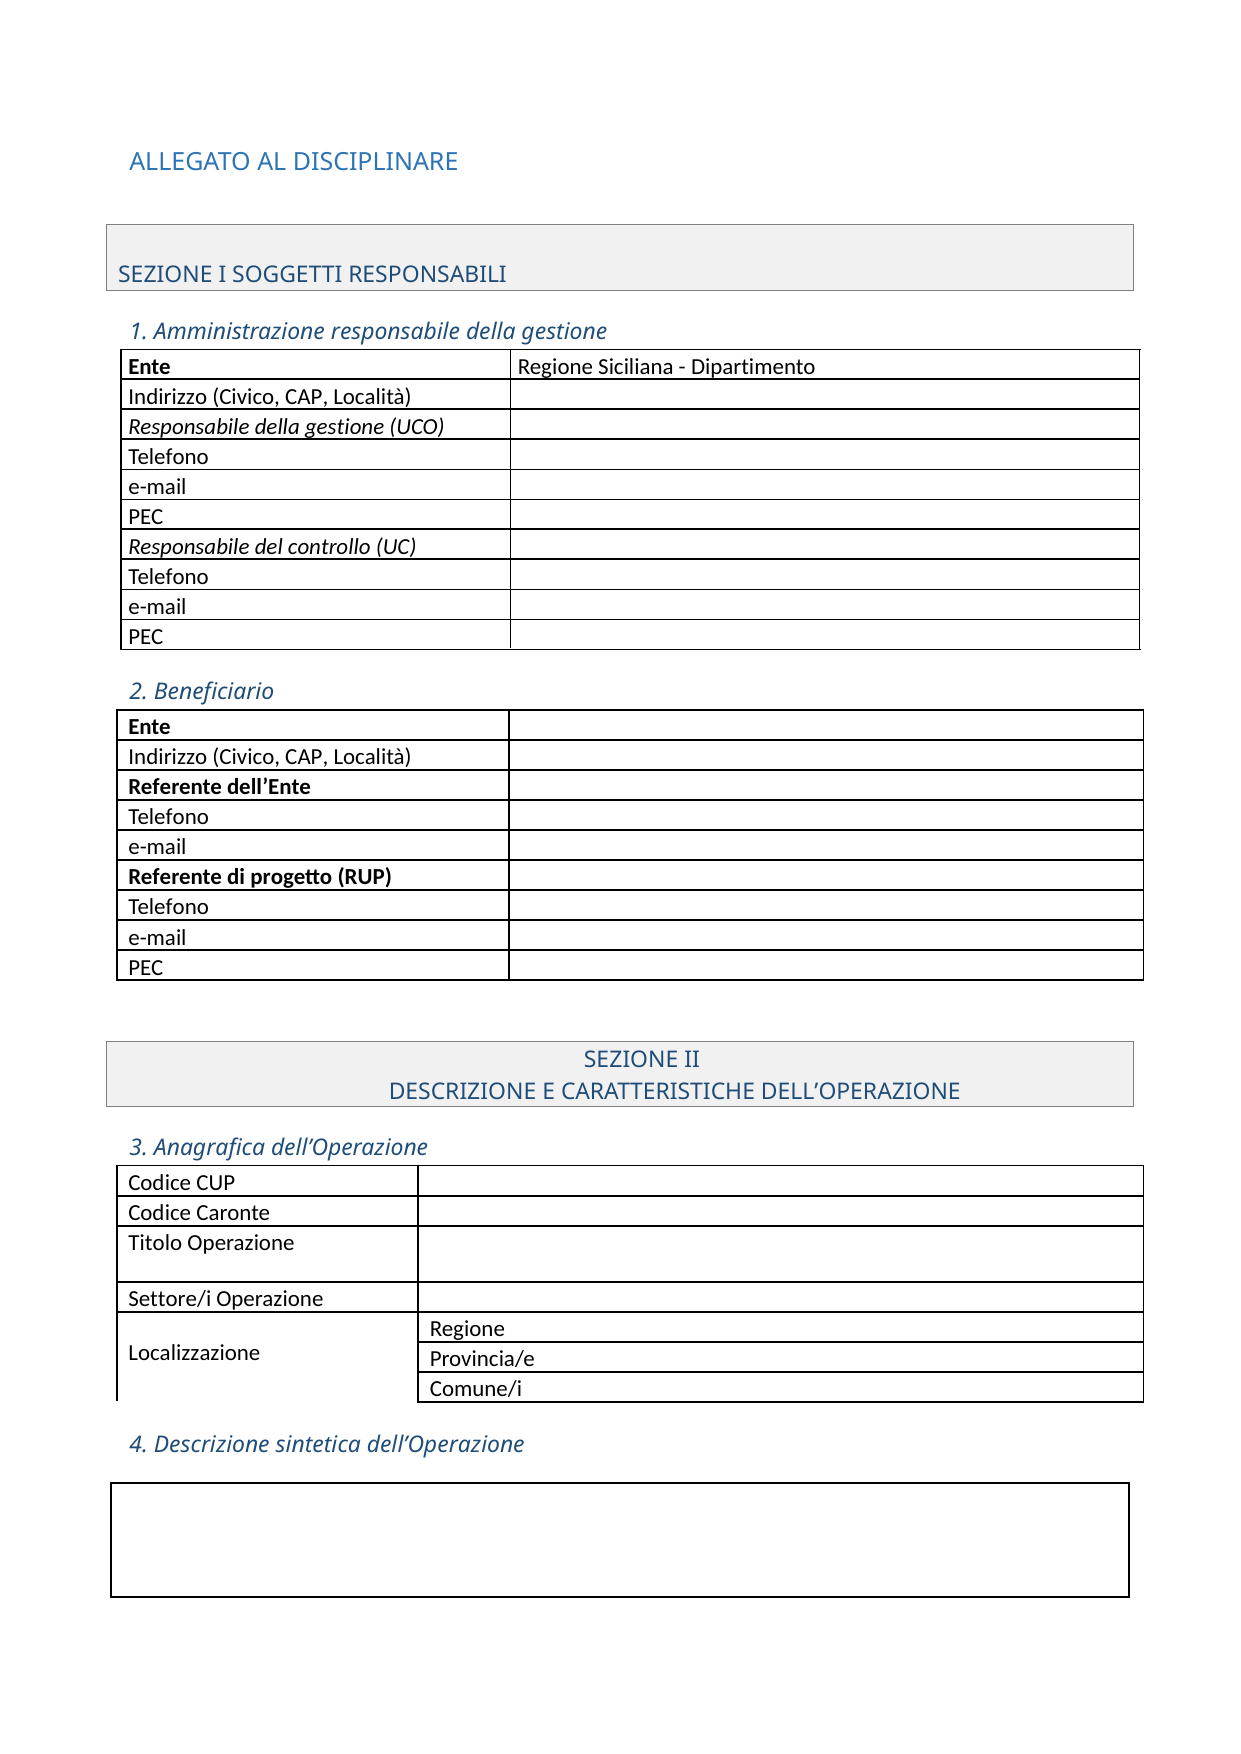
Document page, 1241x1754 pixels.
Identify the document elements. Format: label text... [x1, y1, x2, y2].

table_cell Referente dell’Ente [118, 771, 508, 799]
table_header Ente [122, 350, 510, 378]
table_cell Titolo Operazione [118, 1227, 417, 1281]
table_cell [511, 380, 1139, 408]
table_cell [511, 440, 1139, 468]
table_cell [511, 620, 1139, 648]
text DESCRIZIONE E CARATTERISTICHE DELL’OPERAZIONE [388, 1075, 1154, 1106]
table_cell PEC [122, 500, 510, 528]
table_header [419, 1166, 1143, 1195]
table_header Codice CUP [118, 1166, 417, 1195]
table_cell [510, 741, 1143, 769]
table_cell [510, 891, 1143, 919]
table_cell [511, 530, 1139, 558]
table_cell [511, 410, 1139, 438]
text ALLEGATO AL DISCIPLINARE [129, 143, 1154, 177]
text SEZIONE I SOGGETTI RESPONSABILI [118, 258, 740, 290]
table_cell Localizzazione [118, 1313, 417, 1401]
table_cell e-mail [118, 831, 508, 859]
text 1. Amministrazione responsabile della gestione [129, 315, 1154, 346]
table_cell [510, 801, 1143, 829]
table_cell PEC [122, 620, 510, 648]
table_cell [419, 1227, 1143, 1281]
table_cell [510, 951, 1143, 979]
table_header Ente [118, 711, 508, 739]
table_cell [511, 470, 1139, 498]
table_cell [419, 1197, 1143, 1225]
table_cell [419, 1283, 1143, 1311]
table_header Regione Siciliana - Dipartimento [511, 350, 1139, 378]
table_cell Telefono [118, 891, 508, 919]
text SEZIONE II [584, 1043, 1154, 1075]
table_cell Regione [419, 1313, 1143, 1341]
text 3. Anagrafica dell’Operazione [129, 1131, 1154, 1162]
table_cell [510, 921, 1143, 949]
table_cell [511, 590, 1139, 618]
table_cell Responsabile del controllo (UC) [122, 530, 510, 558]
table_cell [511, 560, 1139, 588]
table_cell Comune/i [419, 1373, 1143, 1401]
table_header [510, 711, 1143, 739]
table_cell Indirizzo (Civico, CAP, Località) [118, 741, 508, 769]
text 2. Beneficiario [129, 675, 1154, 706]
table_cell [510, 861, 1143, 889]
table_cell Telefono [122, 560, 510, 588]
table_cell Telefono [122, 440, 510, 468]
table_cell e-mail [118, 921, 508, 949]
table_cell [510, 771, 1143, 799]
text 4. Descrizione sintetica dell’Operazione [129, 1428, 1154, 1459]
table_cell Referente di progetto (RUP) [118, 861, 508, 889]
table_cell Responsabile della gestione (UCO) [122, 410, 510, 438]
table_cell e-mail [122, 590, 510, 618]
table_cell e-mail [122, 470, 510, 498]
table_cell Codice Caronte [118, 1197, 417, 1225]
table_cell [511, 500, 1139, 528]
table_cell [510, 831, 1143, 859]
table_cell Settore/i Operazione [118, 1283, 417, 1311]
table_cell Telefono [118, 801, 508, 829]
table_cell Provincia/e [419, 1343, 1143, 1371]
table_cell Indirizzo (Civico, CAP, Località) [122, 380, 510, 408]
table_cell PEC [118, 951, 508, 979]
